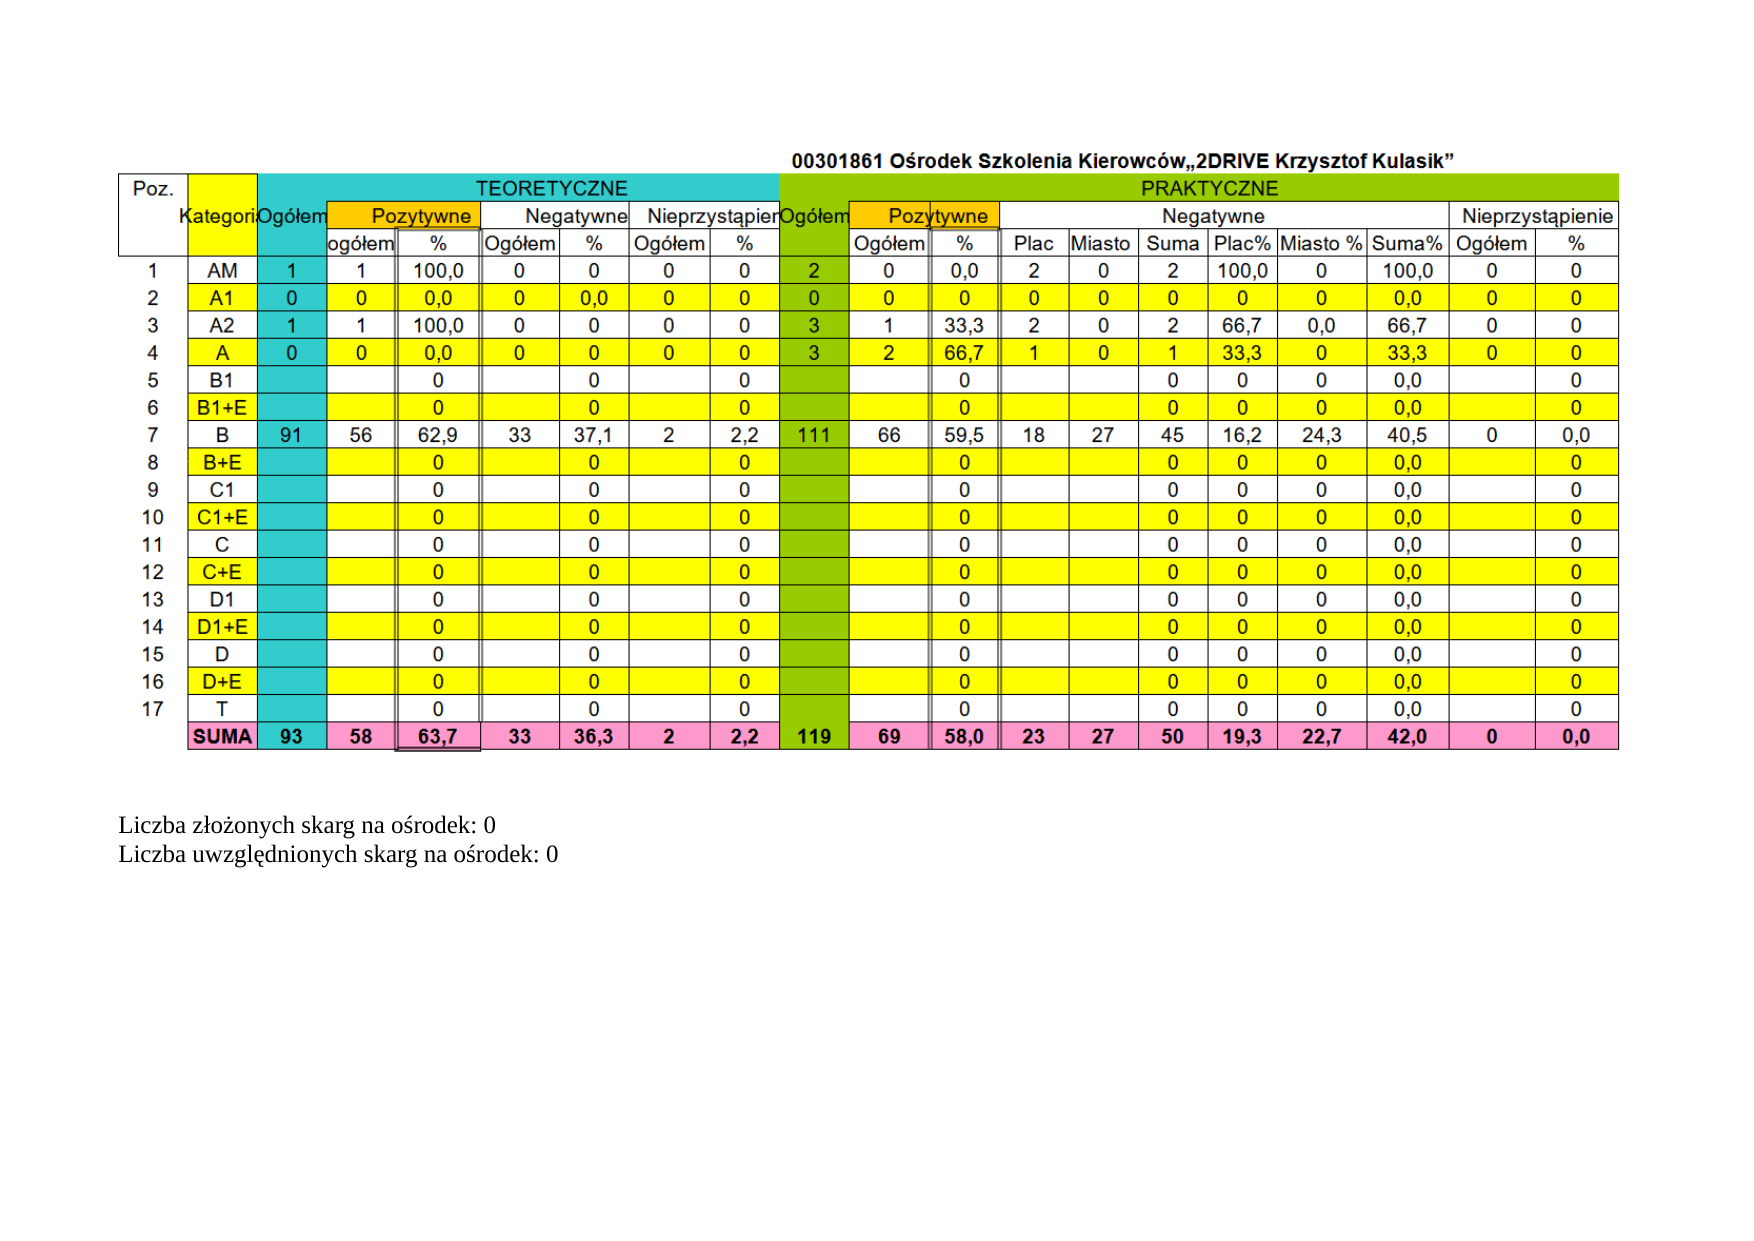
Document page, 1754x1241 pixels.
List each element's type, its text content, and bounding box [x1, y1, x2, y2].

text Liczba uwzględnionych skarg na ośrodek: 0 [118, 839, 1636, 868]
text Liczba złożonych skarg na ośrodek: 0 [118, 811, 1636, 839]
picture [118, 146, 1636, 753]
